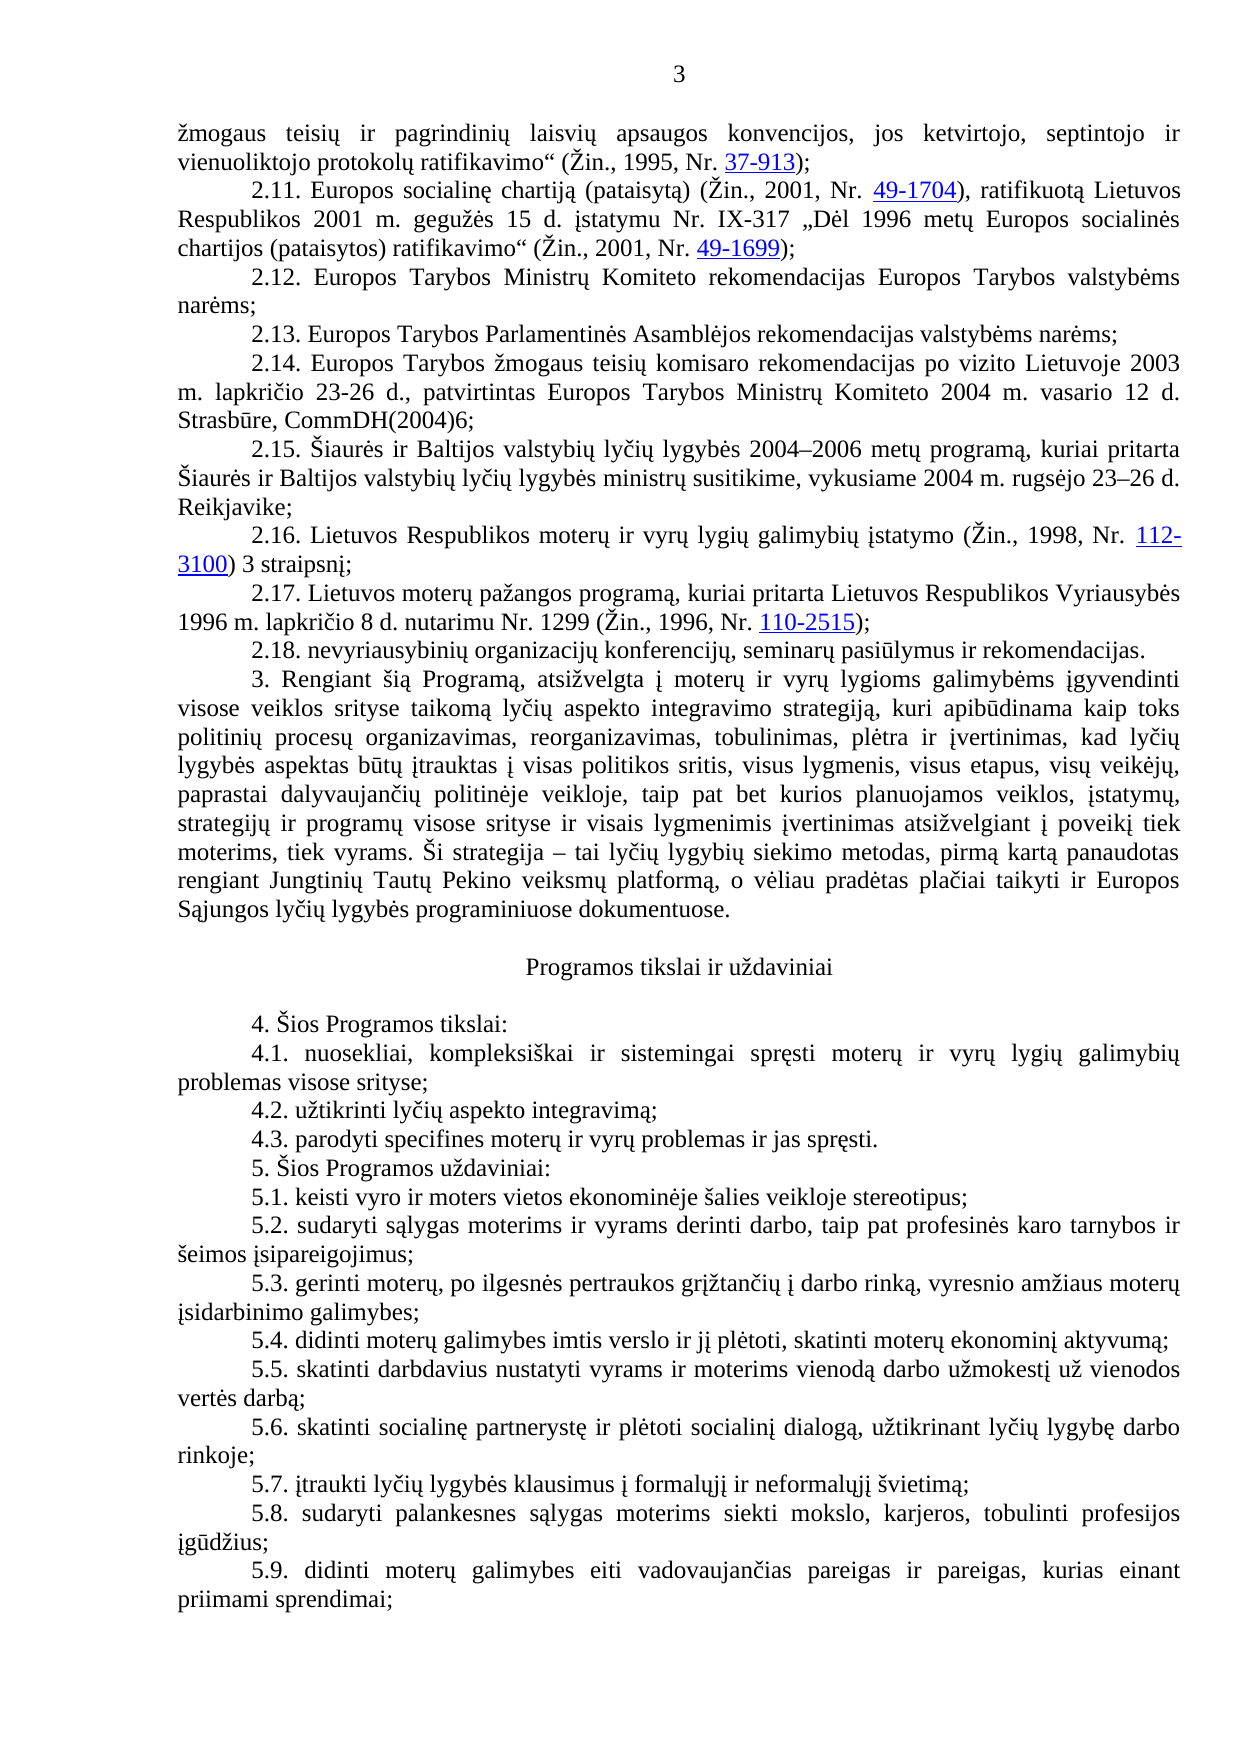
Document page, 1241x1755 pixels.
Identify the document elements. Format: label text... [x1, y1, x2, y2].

text 2.11. Europos socialinę chartiją (pataisytą) (Žin., 2001, Nr. 49-1704), ratifikuotą Lietuvos Respublikos 2001 m. gegužės 15 d. įstatymu Nr. IX-317 „Dėl 1996 metų Europos socialinės chartijos (pataisytos) ratifikavimo“ (Žin., 2001, Nr. 49-1699); [177, 176, 1181, 262]
text 2.12. Europos Tarybos Ministrų Komiteto rekomendacijas Europos Tarybos valstybėms narėms; [177, 262, 1181, 319]
text 4. Šios Programos tikslai: [177, 1009, 1181, 1038]
text 2.15. Šiaurės ir Baltijos valstybių lyčių lygybės 2004–2006 metų programą, kuriai pritarta Šiaurės ir Baltijos valstybių lyčių lygybės ministrų susitikime, vykusiame 2004 m. rugsėjo 23–26 d. Reikjavike; [177, 434, 1181, 521]
text 5.6. skatinti socialinę partnerystę ir plėtoti socialinį dialogą, užtikrinant lyčių lygybę darbo rinkoje; [177, 1412, 1181, 1469]
text 5.2. sudaryti sąlygas moterims ir vyrams derinti darbo, taip pat profesinės karo tarnybos ir šeimos įsipareigojimus; [177, 1211, 1181, 1268]
text 5.3. gerinti moterų, po ilgesnės pertraukos grįžtančių į darbo rinką, vyresnio amžiaus moterų įsidarbinimo galimybes; [177, 1268, 1181, 1326]
text 4.3. parodyti specifines moterų ir vyrų problemas ir jas spręsti. [177, 1124, 1181, 1153]
text 4.1. nuosekliai, kompleksiškai ir sistemingai spręsti moterų ir vyrų lygių galimybių problemas visose srityse; [177, 1038, 1181, 1096]
text Programos tikslai ir uždaviniai [177, 952, 1181, 981]
text 5.4. didinti moterų galimybes imtis verslo ir jį plėtoti, skatinti moterų ekonominį aktyvumą; [177, 1326, 1181, 1354]
text 5.5. skatinti darbdavius nustatyti vyrams ir moterims vienodą darbo užmokestį už vienodos vertės darbą; [177, 1354, 1181, 1412]
text 5.8. sudaryti palankesnes sąlygas moterims siekti mokslo, karjeros, tobulinti profesijos įgūdžius; [177, 1498, 1181, 1556]
text žmogaus teisių ir pagrindinių laisvių apsaugos konvencijos, jos ketvirtojo, septintojo ir vienuoliktojo protokolų ratifikavimo“ (Žin., 1995, Nr. 37-913); [177, 118, 1181, 176]
text 5.1. keisti vyro ir moters vietos ekonominėje šalies veikloje stereotipus; [177, 1182, 1181, 1211]
text 5.7. įtraukti lyčių lygybės klausimus į formalųjį ir neformalųjį švietimą; [177, 1469, 1181, 1498]
text 5.9. didinti moterų galimybes eiti vadovaujančias pareigas ir pareigas, kurias einant priimami sprendimai; [177, 1556, 1181, 1613]
text 4.2. užtikrinti lyčių aspekto integravimą; [177, 1096, 1181, 1124]
text 5. Šios Programos uždaviniai: [177, 1153, 1181, 1182]
text 3. Rengiant šią Programą, atsižvelgta į moterų ir vyrų lygioms galimybėms įgyvendinti visose veiklos srityse taikomą lyčių aspekto integravimo strategiją, kuri apibūdinama kaip toks politinių procesų organizavimas, reorganizavimas, tobulinimas, plėtra ir įvertinimas, kad lyčių lygybės aspektas būtų įtrauktas į visas politikos sritis, visus lygmenis, visus etapus, visų veikėjų, paprastai dalyvaujančių politinėje veikloje, taip pat bet kurios planuojamos veiklos, įstatymų, strategijų ir programų visose srityse ir visais lygmenimis įvertinimas atsižvelgiant į poveikį tiek moterims, tiek vyrams. Ši strategija – tai lyčių lygybių siekimo metodas, pirmą kartą panaudotas rengiant Jungtinių Tautų Pekino veiksmų platformą, o vėliau pradėtas plačiai taikyti ir Europos Sąjungos lyčių lygybės programiniuose dokumentuose. [177, 664, 1181, 923]
text 2.17. Lietuvos moterų pažangos programą, kuriai pritarta Lietuvos Respublikos Vyriausybės 1996 m. lapkričio 8 d. nutarimu Nr. 1299 (Žin., 1996, Nr. 110-2515); [177, 578, 1181, 636]
text 2.18. nevyriausybinių organizacijų konferencijų, seminarų pasiūlymus ir rekomendacijas. [177, 636, 1181, 664]
text 2.14. Europos Tarybos žmogaus teisių komisaro rekomendacijas po vizito Lietuvoje 2003 m. lapkričio 23-26 d., patvirtintas Europos Tarybos Ministrų Komiteto 2004 m. vasario 12 d. Strasbūre, CommDH(2004)6; [177, 348, 1181, 434]
text 2.13. Europos Tarybos Parlamentinės Asamblėjos rekomendacijas valstybėms narėms; [177, 319, 1181, 348]
text 2.16. Lietuvos Respublikos moterų ir vyrų lygių galimybių įstatymo (Žin., 1998, Nr. 112-3100) 3 straipsnį; [177, 521, 1181, 578]
